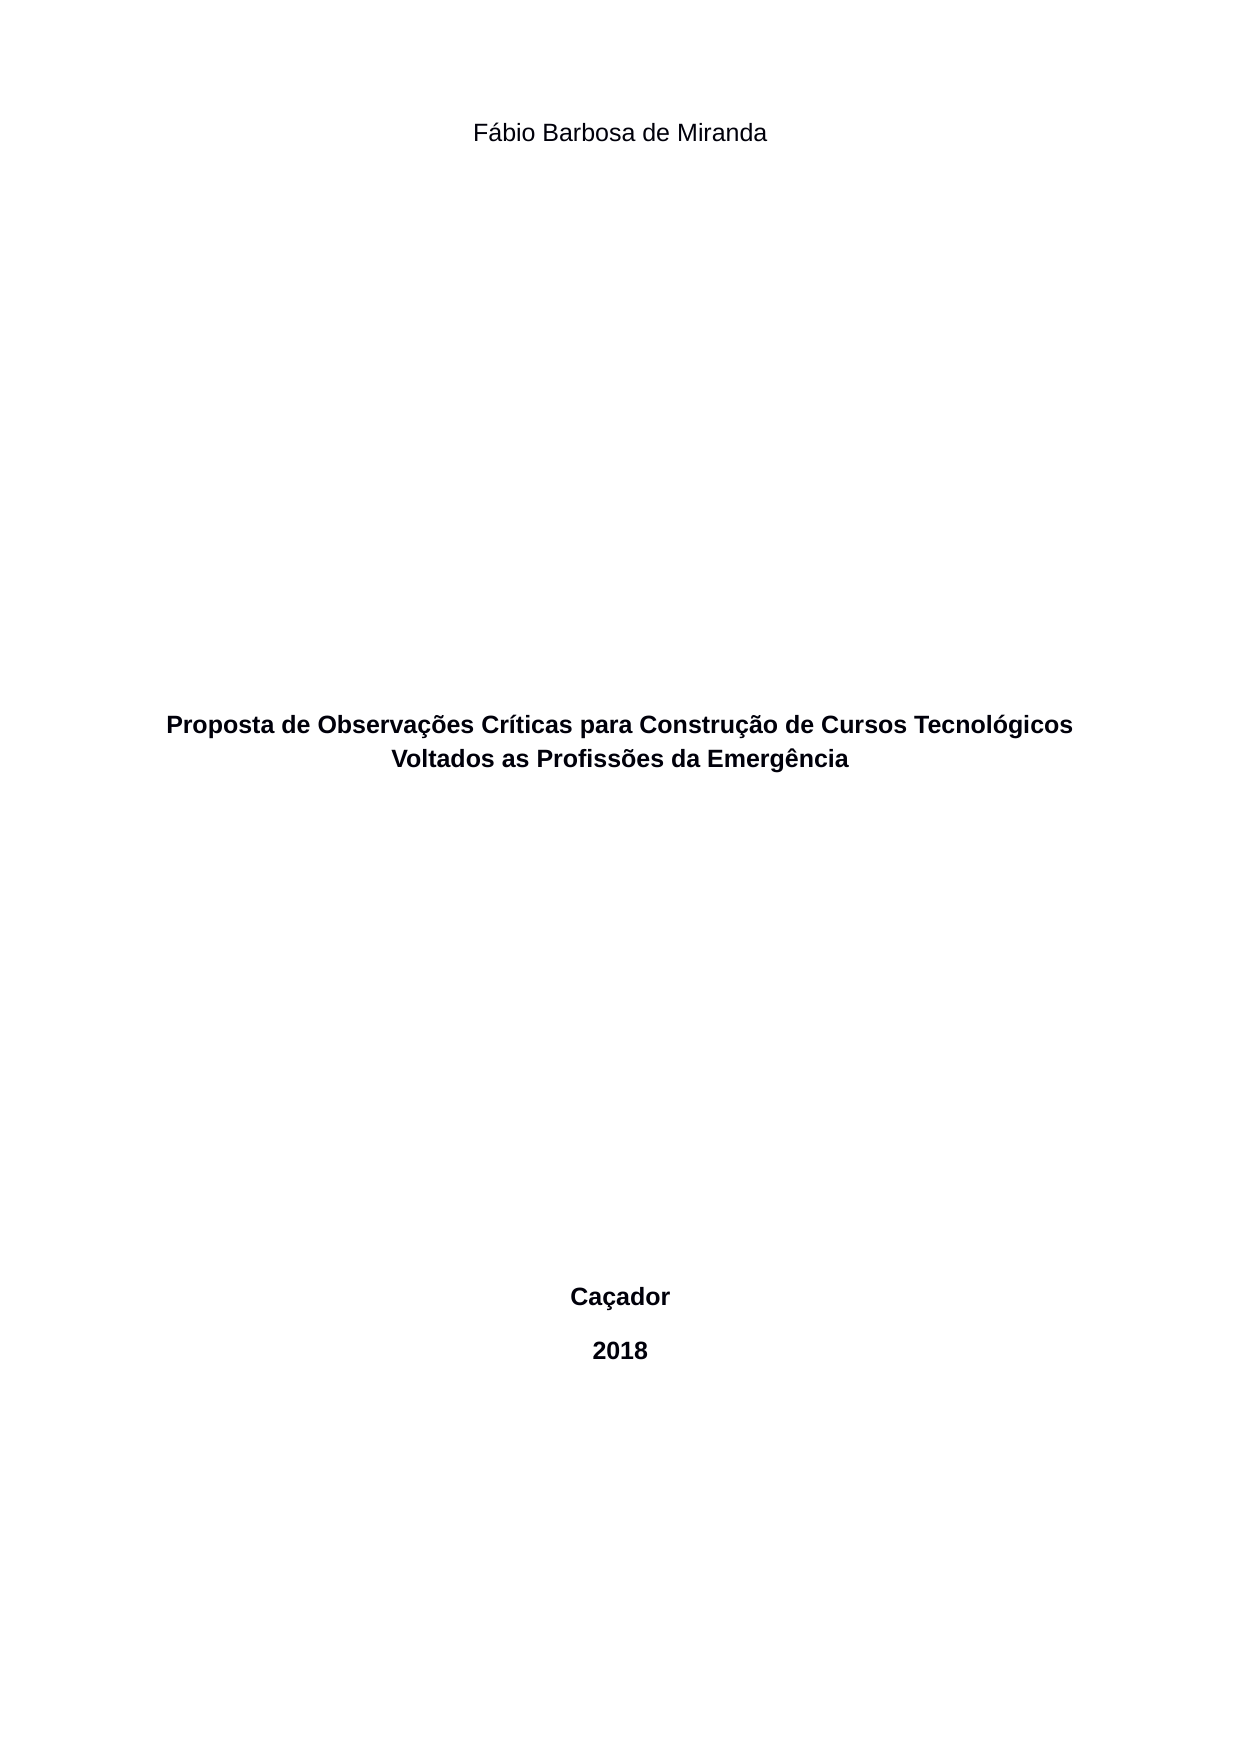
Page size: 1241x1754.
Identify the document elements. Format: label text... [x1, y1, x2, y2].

text Caçador [118, 1282, 1122, 1311]
text Proposta de Observações Críticas para Construção de Cursos Tecnológicos Voltados as Profissões da Emergência [118, 711, 1122, 772]
text 2018 [118, 1336, 1122, 1365]
text Fábio Barbosa de Miranda [118, 118, 1122, 147]
